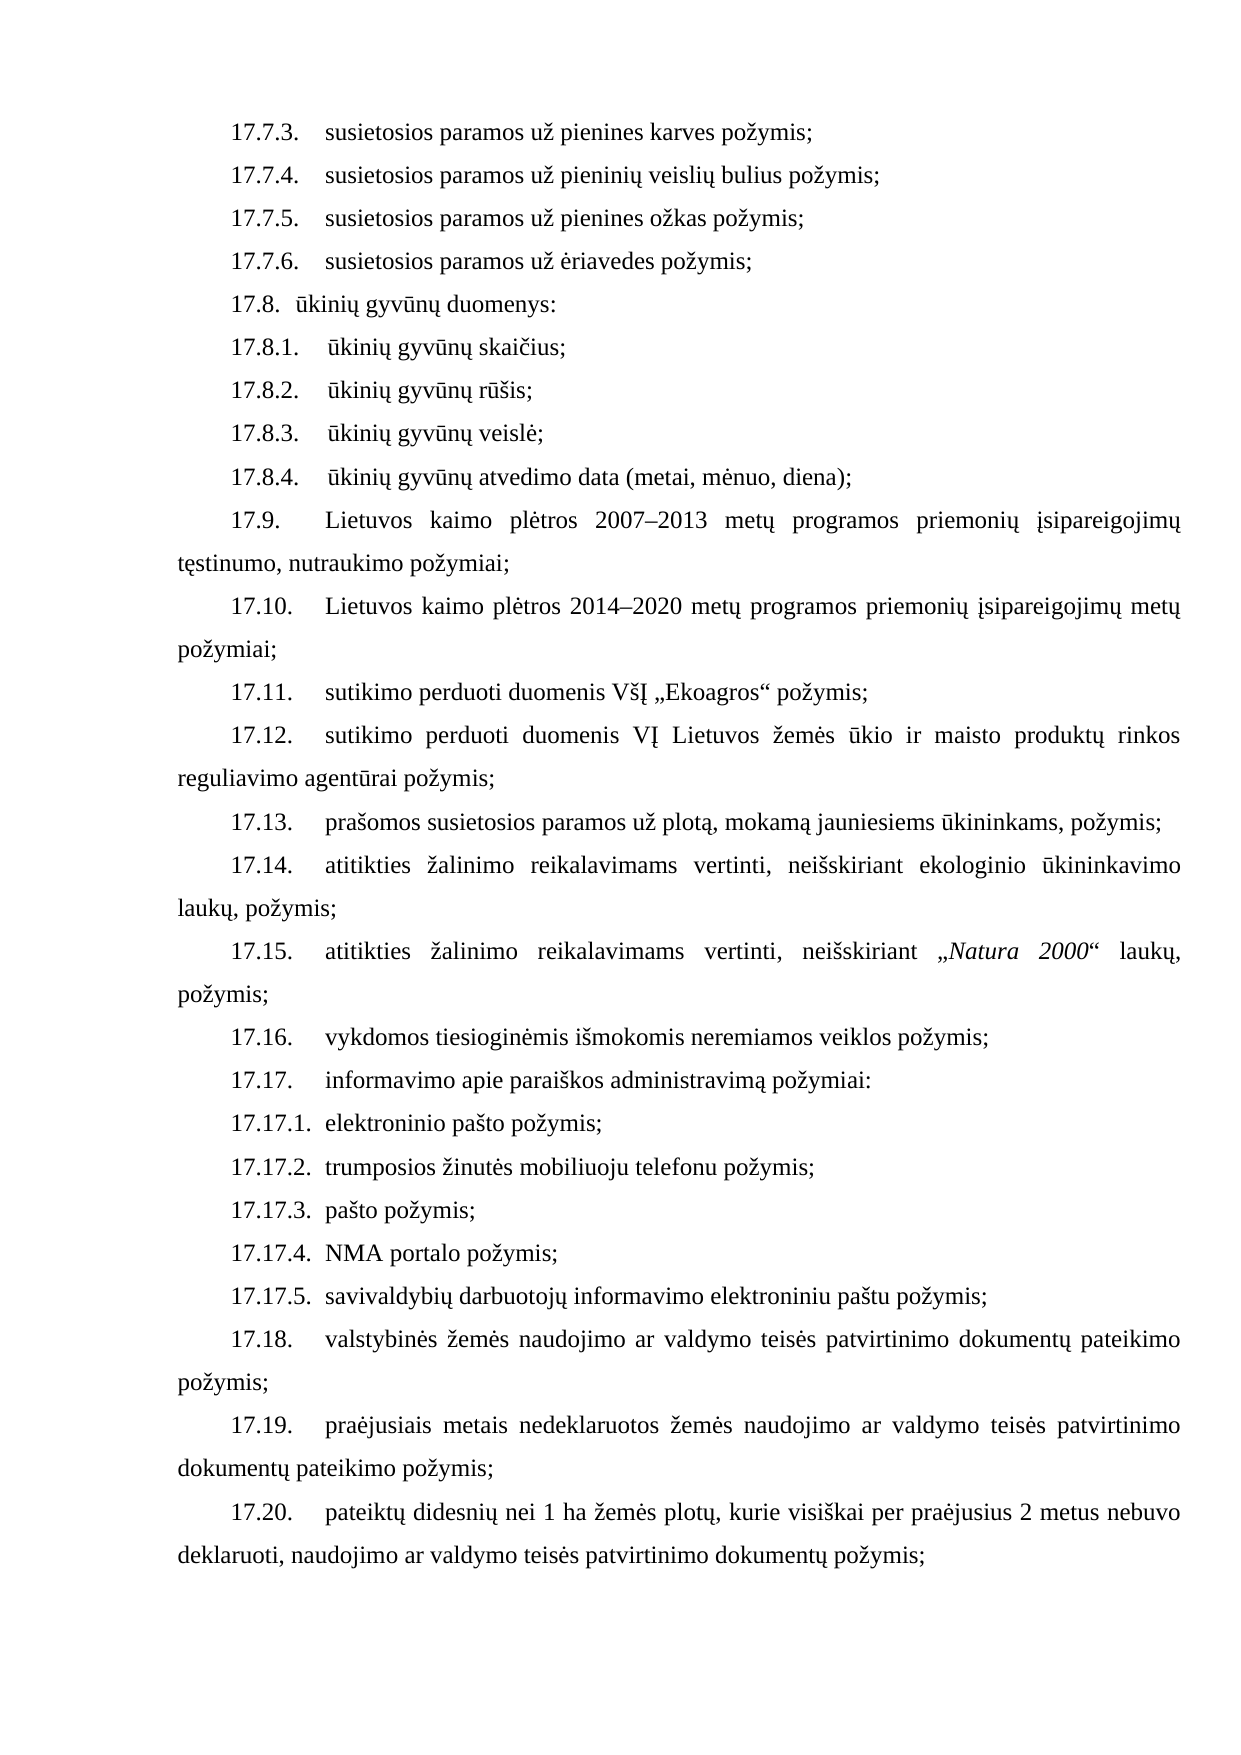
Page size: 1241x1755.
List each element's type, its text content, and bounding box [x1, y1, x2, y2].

text 17.11. sutikimo perduoti duomenis VšĮ „Ekoagros“ požymis; [177, 677, 1181, 706]
text 17.17.5. savivaldybių darbuotojų informavimo elektroniniu paštu požymis; [177, 1281, 1181, 1310]
text 17.12. sutikimo perduoti duomenis VĮ Lietuvos žemės ūkio ir maisto produktų rinkos reguliavimo agentūrai požymis; [177, 720, 1181, 792]
text 17.20. pateiktų didesnių nei 1 ha žemės plotų, kurie visiškai per praėjusius 2 metus nebuvo deklaruoti, naudojimo ar valdymo teisės patvirtinimo dokumentų požymis; [177, 1497, 1181, 1568]
text 17.17. informavimo apie paraiškos administravimą požymiai: [177, 1065, 1181, 1094]
text 17.19. praėjusiais metais nedeklaruotos žemės naudojimo ar valdymo teisės patvirtinimo dokumentų pateikimo požymis; [177, 1410, 1181, 1482]
text 17.8.3. ūkinių gyvūnų veislė; [177, 418, 1181, 447]
text 17.7.3. susietosios paramos už pienines karves požymis; [177, 117, 1181, 145]
text 17.17.2. trumposios žinutės mobiliuoju telefonu požymis; [177, 1152, 1181, 1180]
text 17.8.1. ūkinių gyvūnų skaičius; [177, 332, 1181, 361]
text 17.7.6. susietosios paramos už ėriavedes požymis; [177, 246, 1181, 275]
text 17.17.3. pašto požymis; [177, 1195, 1181, 1223]
text 17.8.2. ūkinių gyvūnų rūšis; [177, 375, 1181, 404]
text 17.18. valstybinės žemės naudojimo ar valdymo teisės patvirtinimo dokumentų pateikimo požymis; [177, 1324, 1181, 1396]
text 17.8. ūkinių gyvūnų duomenys: [177, 289, 1181, 318]
text 17.17.1. elektroninio pašto požymis; [177, 1108, 1181, 1137]
text 17.10. Lietuvos kaimo plėtros 2014–2020 metų programos priemonių įsipareigojimų metų požymiai; [177, 591, 1181, 663]
text 17.7.5. susietosios paramos už pienines ožkas požymis; [177, 203, 1181, 232]
text 17.9. Lietuvos kaimo plėtros 2007–2013 metų programos priemonių įsipareigojimų tęstinumo, nutraukimo požymiai; [177, 505, 1181, 577]
text 17.14. atitikties žalinimo reikalavimams vertinti, neišskiriant ekologinio ūkininkavimo laukų, požymis; [177, 850, 1181, 922]
text 17.7.4. susietosios paramos už pieninių veislių bulius požymis; [177, 160, 1181, 188]
text 17.13. prašomos susietosios paramos už plotą, mokamą jauniesiems ūkininkams, požymis; [177, 807, 1181, 835]
text 17.17.4. NMA portalo požymis; [177, 1238, 1181, 1267]
text 17.16. vykdomos tiesioginėmis išmokomis neremiamos veiklos požymis; [177, 1022, 1181, 1051]
text 17.8.4. ūkinių gyvūnų atvedimo data (metai, mėnuo, diena); [177, 462, 1181, 490]
text 17.15. atitikties žalinimo reikalavimams vertinti, neišskiriant „Natura 2000“ laukų, požymis; [177, 936, 1181, 1008]
